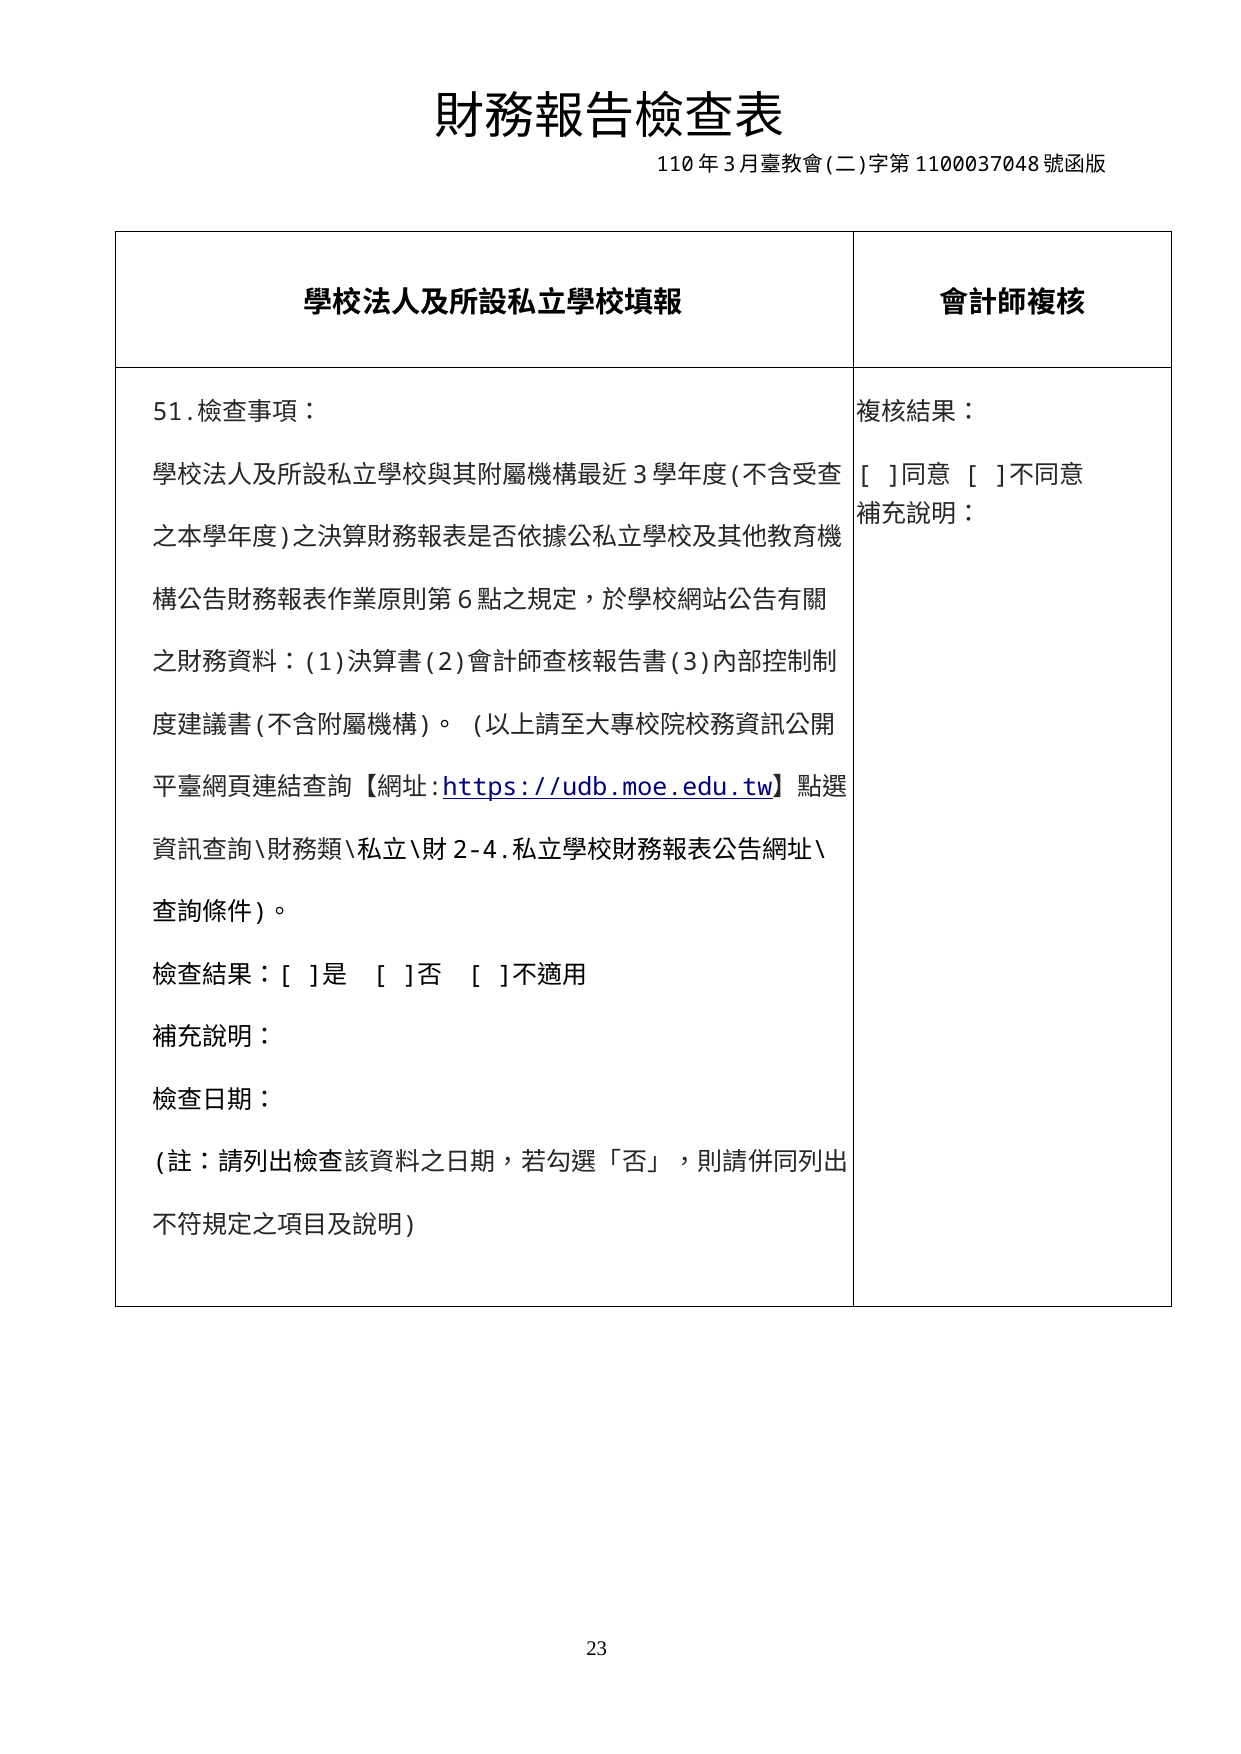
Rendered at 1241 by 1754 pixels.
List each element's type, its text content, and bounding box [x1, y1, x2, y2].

table_cell 51.檢查事項： 學校法人及所設私立學校與其附屬機構最近3學年度(不含受查之本學年度)之決算財務報表是否依據公私立學校及其他教育機構公告財務報表作業原則第6點之規定，於學校網站公告有關之財務資料：(1)決算書(2)會計師查核報告書(3)內部控制制度建議書(不含附屬機構)。 (以上請至大專校院校務資訊公開平臺網頁連結查詢【網址:https://udb.moe.edu.tw】點選資訊查詢\財務類\私立\財2-4.私立學校財務報表公告網址\查詢條件)。 檢查結果：[ ]是 [ ]否 [ ]不適用 補充說明： 檢查日期： (註：請列出檢查該資料之日期，若勾選「否」，則請併同列出不符規定之項目及說明) [116, 368, 853, 1306]
table_header 學校法人及所設私立學校填報 [116, 232, 853, 367]
table_header 會計師複核 [854, 232, 1171, 367]
table_cell 複核結果： [ ]同意 [ ]不同意 補充說明： [854, 368, 1171, 1306]
